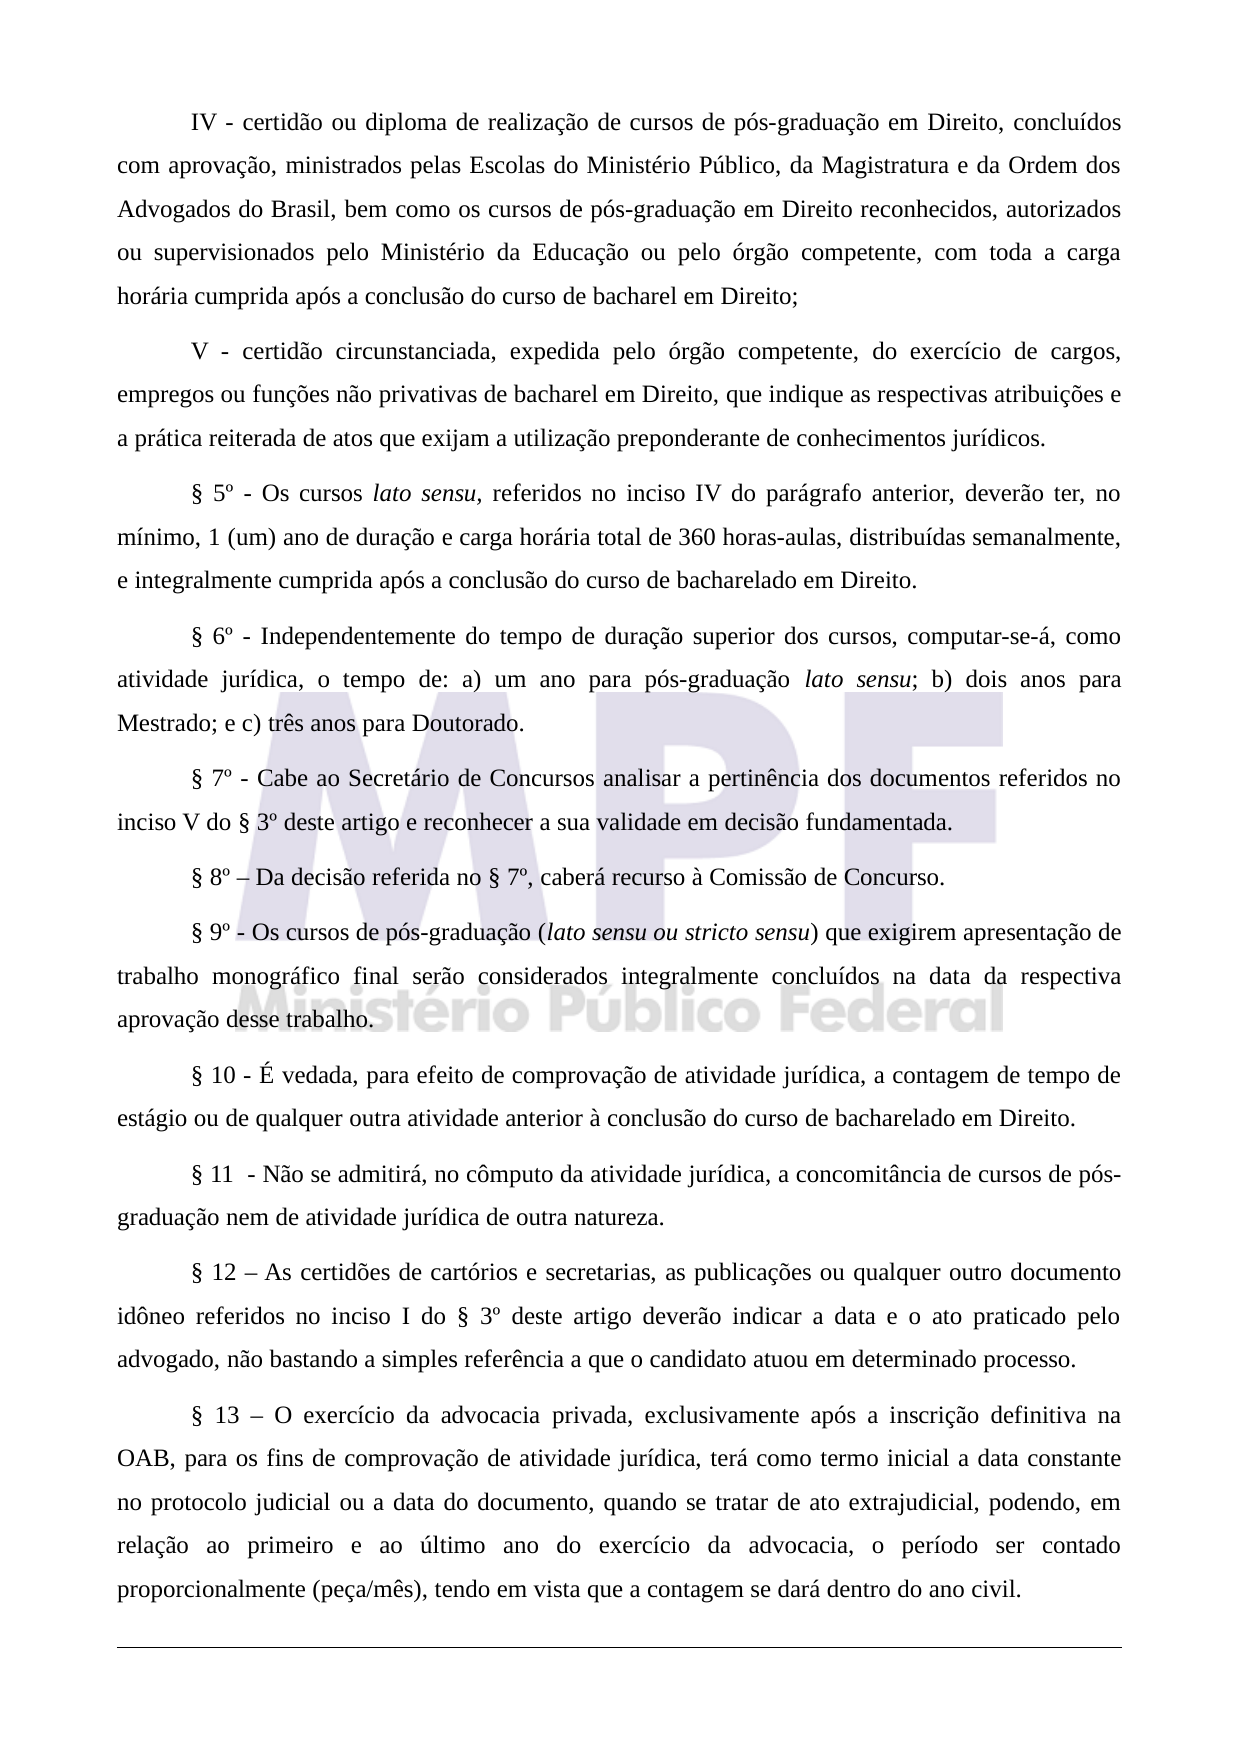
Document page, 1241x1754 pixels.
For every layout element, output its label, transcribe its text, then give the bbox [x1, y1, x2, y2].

text § 7º - Cabe ao Secretário de Concursos analisar a pertinência dos documentos referidos no inciso V do § 3º deste artigo e reconhecer a sua validade em decisão fundamentada. [117, 763, 1122, 836]
text § 8º – Da decisão referida no § 7º, caberá recurso à Comissão de Concurso. [117, 862, 1122, 891]
text § 12 – As certidões de cartórios e secretarias, as publicações ou qualquer outro documento idôneo referidos no inciso I do § 3º deste artigo deverão indicar a data e o ato praticado pelo advogado, não bastando a simples referência a que o candidato atuou em determinado processo. [117, 1257, 1122, 1373]
text § 13 – O exercício da advocacia privada, exclusivamente após a inscrição definitiva na OAB, para os fins de comprovação de atividade jurídica, terá como termo inicial a data constante no protocolo judicial ou a data do documento, quando se tratar de ato extrajudicial, podendo, em relação ao primeiro e ao último ano do exercício da advocacia, o período ser contado proporcionalmente (peça/mês), tendo em vista que a contagem se dará dentro do ano civil. [117, 1400, 1122, 1603]
text § 5º - Os cursos lato sensu, referidos no inciso IV do parágrafo anterior, deverão ter, no mínimo, 1 (um) ano de duração e carga horária total de 360 horas-aulas, distribuídas semanalmente, e integralmente cumprida após a conclusão do curso de bacharelado em Direito. [117, 478, 1122, 594]
text § 11 - Não se admitirá, no cômputo da atividade jurídica, a concomitância de cursos de pós-graduação nem de atividade jurídica de outra natureza. [117, 1158, 1122, 1231]
picture [235, 737, 1004, 763]
text § 10 - É vedada, para efeito de comprovação de atividade jurídica, a contagem de tempo de estágio ou de qualquer outra atividade anterior à conclusão do curso de bacharelado em Direito. [117, 1059, 1122, 1132]
picture [235, 836, 1004, 862]
text § 9º - Os cursos de pós-graduação (lato sensu ou stricto sensu) que exigirem apresentação de trabalho monográfico final serão considerados integralmente concluídos na data da respectiva aprovação desse trabalho. [117, 917, 1122, 1033]
text § 6º - Independentemente do tempo de duração superior dos cursos, computar-se-á, como atividade jurídica, o tempo de: a) um ano para pós-graduação lato sensu; b) dois anos para Mestrado; e c) três anos para Doutorado. [117, 621, 1122, 737]
text V - certidão circunstanciada, expedida pelo órgão competente, do exercício de cargos, empregos ou funções não privativas de bacharel em Direito, que indique as respectivas atribuições e a prática reiterada de atos que exijam a utilização preponderante de conhecimentos jurídicos. [117, 336, 1122, 452]
text IV - certidão ou diploma de realização de cursos de pós-graduação em Direito, concluídos com aprovação, ministrados pelas Escolas do Ministério Público, da Magistratura e da Ordem dos Advogados do Brasil, bem como os cursos de pós-graduação em Direito reconhecidos, autorizados ou supervisionados pelo Ministério da Educação ou pelo órgão competente, com toda a carga horária cumprida após a conclusão do curso de bacharel em Direito; [117, 106, 1122, 309]
picture [235, 891, 1004, 917]
